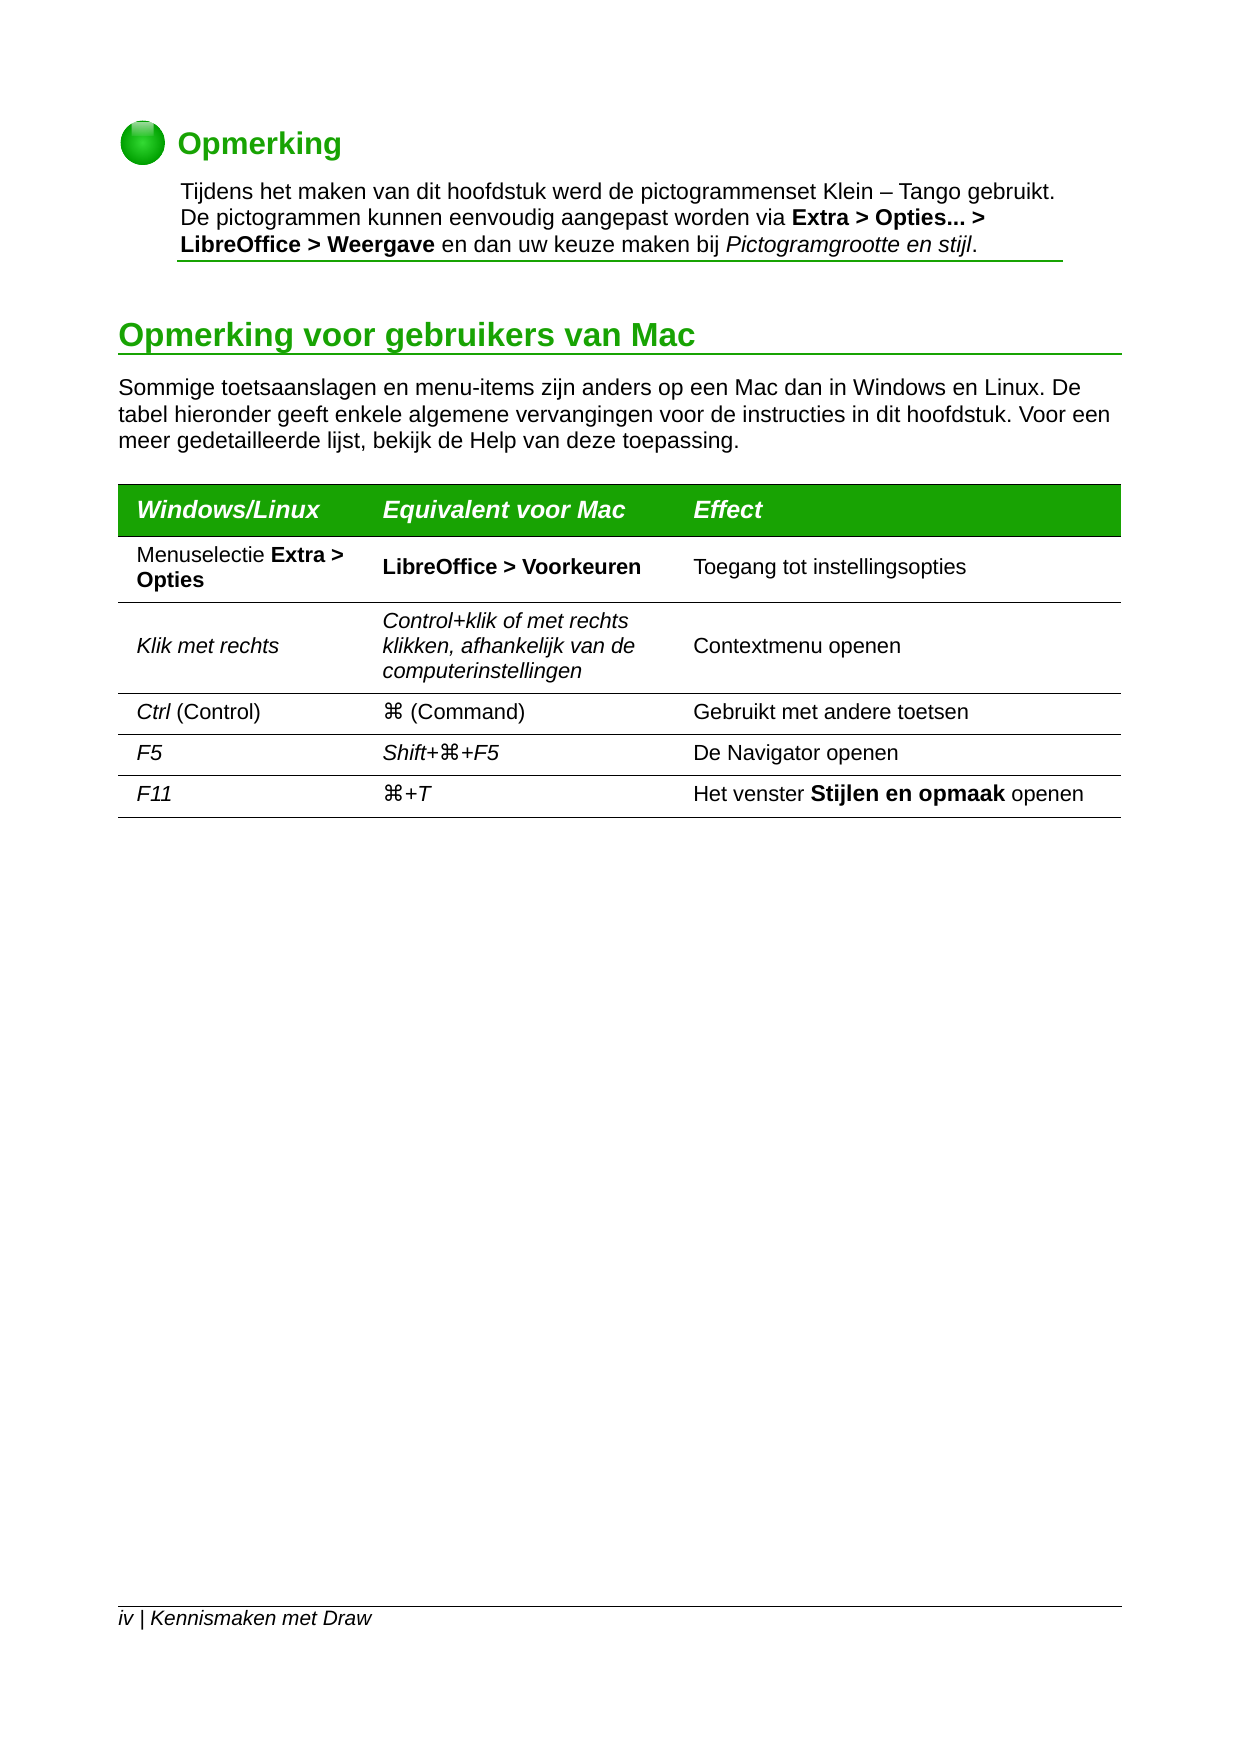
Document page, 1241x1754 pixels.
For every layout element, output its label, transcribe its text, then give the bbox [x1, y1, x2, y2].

table_cell De Navigator openen [675, 735, 1121, 774]
table_cell Control+klik of met rechts klikken, afhankelijk van de computerinstellingen [364, 603, 675, 693]
subtitle Opmerking [118, 118, 1122, 167]
subtitle Opmerking voor gebruikers van Mac [118, 315, 1122, 353]
table_cell Shift+⌘+F5 [364, 735, 675, 774]
table_cell Menuselectie Extra > Opties [118, 537, 364, 602]
table_cell Gebruikt met andere toetsen [675, 694, 1121, 734]
table_cell LibreOffice > Voorkeuren [364, 537, 675, 602]
table_header Equivalent voor Mac [364, 485, 675, 536]
text Tijdens het maken van dit hoofdstuk werd de pictogrammenset Klein – Tango gebruikt. De pictogrammen kunnen eenvoudig aangepast worden via Extra > Opties... > LibreOffice > Weergave en dan uw keuze maken bij Pictogramgrootte en stijl. [177, 175, 1063, 260]
table_cell Toegang tot instellingsopties [675, 537, 1121, 602]
table_header Effect [675, 485, 1121, 536]
table_cell Klik met rechts [118, 603, 364, 693]
table_cell F11 [118, 776, 364, 817]
table_cell Het venster Stijlen en opmaak openen [675, 776, 1121, 817]
table_cell Ctrl (Control) [118, 694, 364, 734]
text Sommige toetsaanslagen en menu-items zijn anders op een Mac dan in Windows en Linux. De tabel hieronder geeft enkele algemene vervangingen voor de instructies in dit hoofdstuk. Voor een meer gedetailleerde lijst, bekijk de Help van deze toepassing. [118, 374, 1122, 453]
table_header Windows/Linux [118, 485, 364, 536]
table_cell F5 [118, 735, 364, 774]
table_cell ⌘ (Command) [364, 694, 675, 734]
table_cell Contextmenu openen [675, 603, 1121, 693]
table_cell ⌘+T [364, 776, 675, 817]
